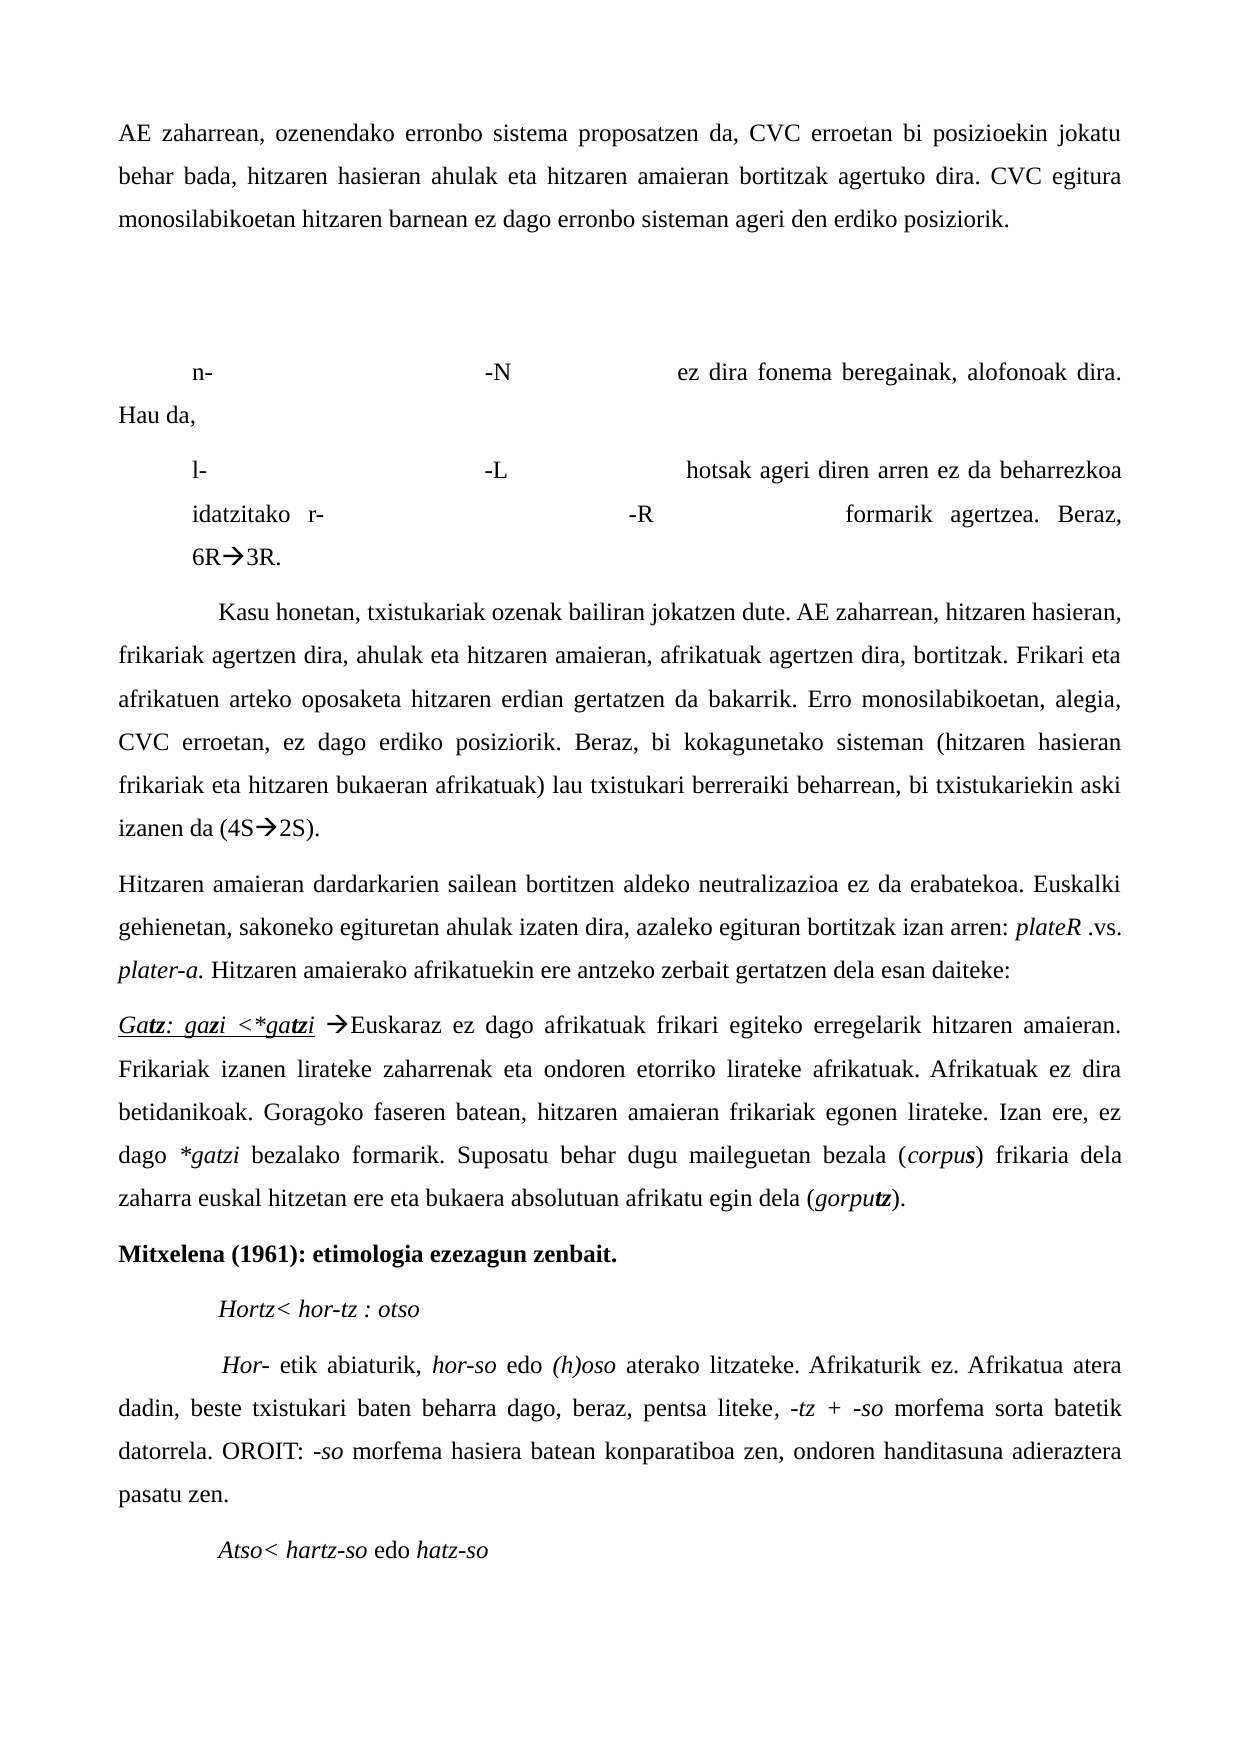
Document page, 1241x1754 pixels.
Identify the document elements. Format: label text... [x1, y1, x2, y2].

text Hortz< hor-tz : otso [118, 1294, 1122, 1323]
text Hor- etik abiaturik, hor-so edo (h)oso aterako litzateke. Afrikaturik ez. Afrikatua atera dadin, beste txistukari baten beharra dago, beraz, pentsa liteke, -tz + -so morfema sorta batetik datorrela. OROIT: -so morfema hasiera batean konparatiboa zen, ondoren handitasuna adieraztera pasatu zen. [118, 1350, 1122, 1508]
text Hitzaren amaieran dardarkarien sailean bortitzen aldeko neutralizazioa ez da erabatekoa. Euskalki gehienetan, sakoneko egituretan ahulak izaten dira, azaleko egituran bortitzak izan arren: plateR .vs. plater-a. Hitzaren amaierako afrikatuekin ere antzeko zerbait gertatzen dela esan daiteke: [118, 869, 1122, 984]
text Kasu honetan, txistukariak ozenak bailiran jokatzen dute. AE zaharrean, hitzaren hasieran, frikariak agertzen dira, ahulak eta hitzaren amaieran, afrikatuak agertzen dira, bortitzak. Frikari eta afrikatuen arteko oposaketa hitzaren erdian gertatzen da bakarrik. Erro monosilabikoetan, alegia, CVC erroetan, ez dago erdiko posiziorik. Beraz, bi kokagunetako sisteman (hitzaren hasieran frikariak eta hitzaren bukaeran afrikatuak) lau txistukari berreraiki beharrean, bi txistukariekin aski izanen da (4Sà2S). [118, 597, 1122, 842]
text Atso< hartz-so edo hatz-so [118, 1535, 1122, 1564]
text AE zaharrean, ozenendako erronbo sistema proposatzen da, CVC erroetan bi posizioekin jokatu behar bada, hitzaren hasieran ahulak eta hitzaren amaieran bortitzak agertuko dira. CVC egitura monosilabikoetan hitzaren barnean ez dago erronbo sisteman ageri den erdiko posiziorik. [118, 118, 1122, 233]
text Gatz: gazi <*gatzi àEuskaraz ez dago afrikatuak frikari egiteko erregelarik hitzaren amaieran. Frikariak izanen lirateke zaharrenak eta ondoren etorriko lirateke afrikatuak. Afrikatuak ez dira betidanikoak. Goragoko faseren batean, hitzaren amaieran frikariak egonen lirateke. Izan ere, ez dago *gatzi bezalako formarik. Suposatu behar dugu maileguetan bezala (corpus) frikaria dela zaharra euskal hitzetan ere eta bukaera absolutuan afrikatu egin dela (gorputz). [118, 1011, 1122, 1212]
text n- -N ez dira fonema beregainak, alofonoak dira. Hau da, [118, 357, 1122, 429]
text l- -L hotsak ageri diren arren ez da beharrezkoa idatzitako r- -R formarik agertzea. Beraz, 6Rà3R. [192, 456, 1122, 571]
text Mitxelena (1961): etimologia ezezagun zenbait. [118, 1239, 1122, 1267]
